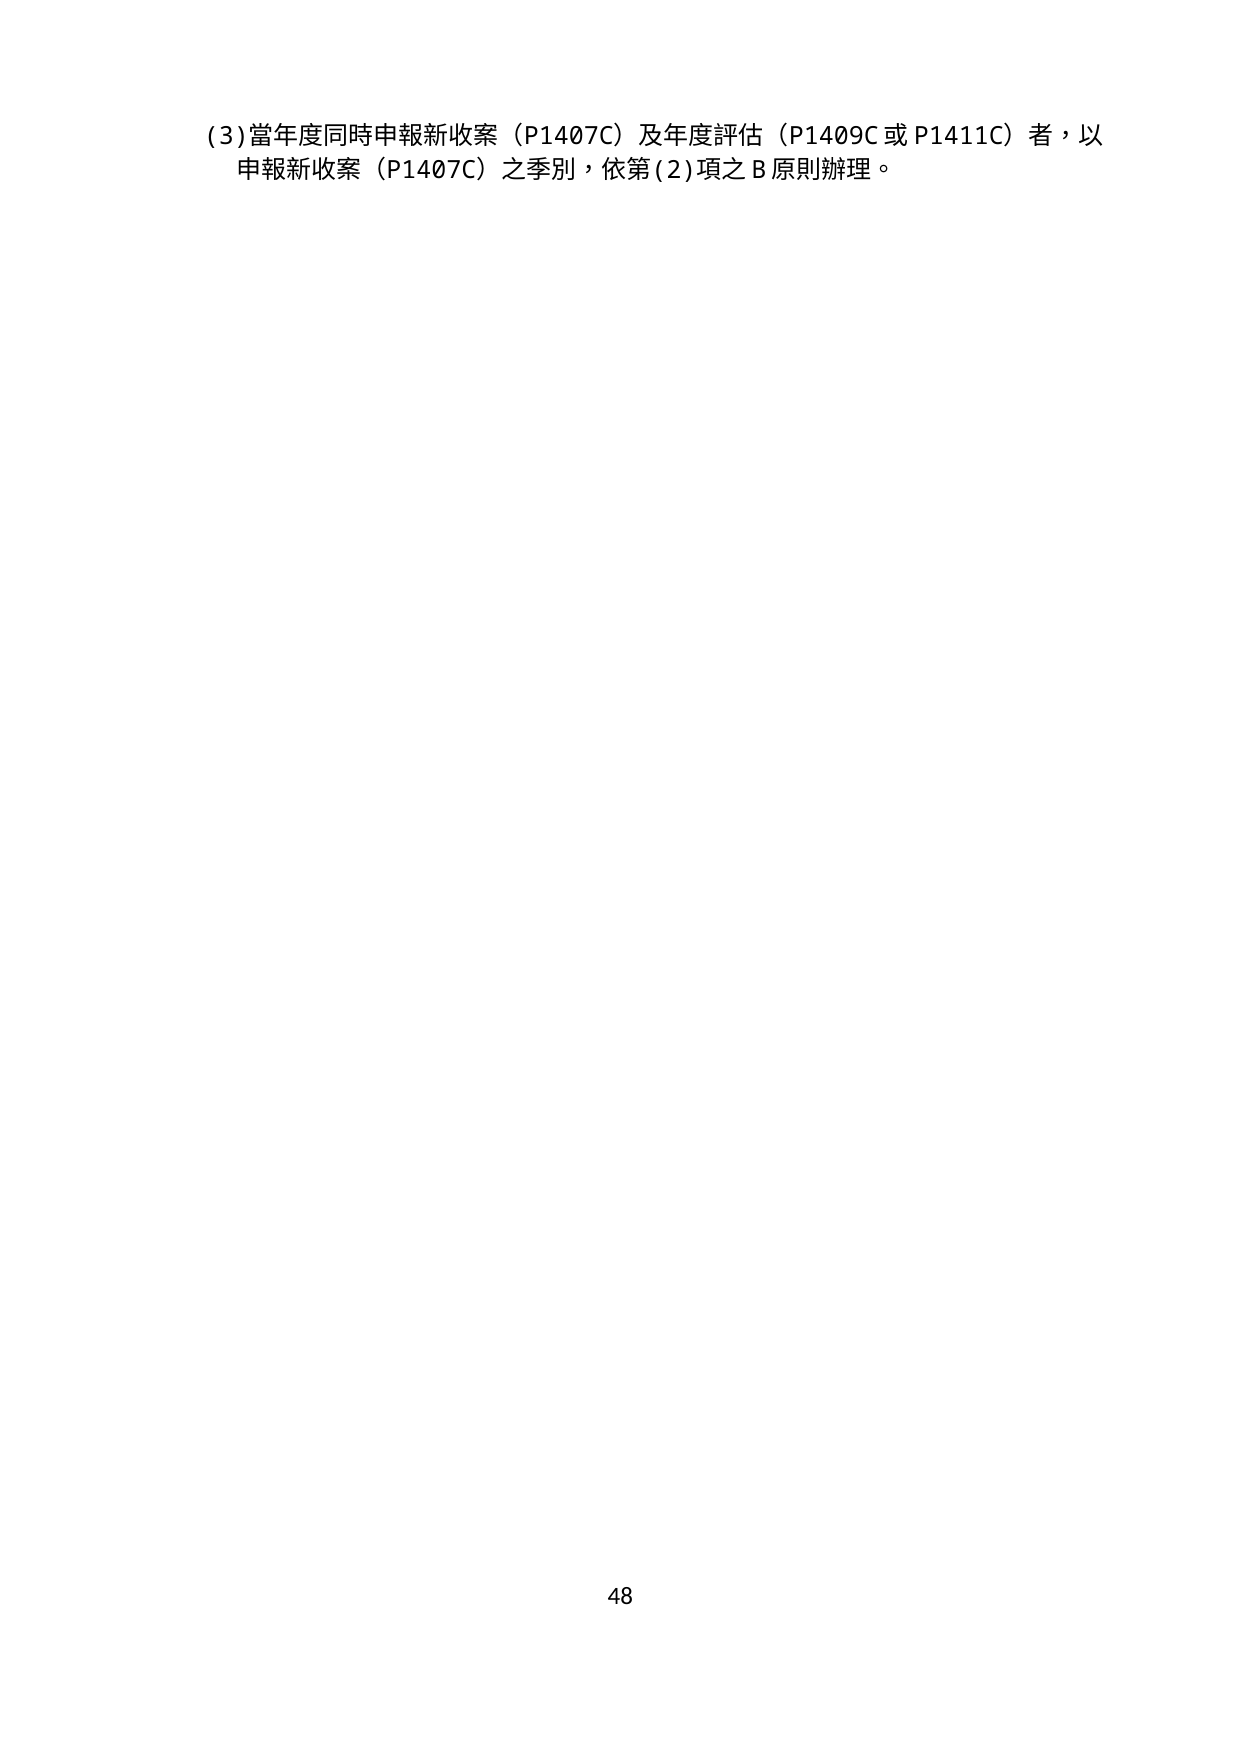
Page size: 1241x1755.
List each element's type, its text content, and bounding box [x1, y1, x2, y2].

text (3)當年度同時申報新收案（P1407C）及年度評估（P1409C或P1411C）者，以申報新收案（P1407C）之季別，依第(2)項之B原則辦理。 [204, 118, 1122, 185]
